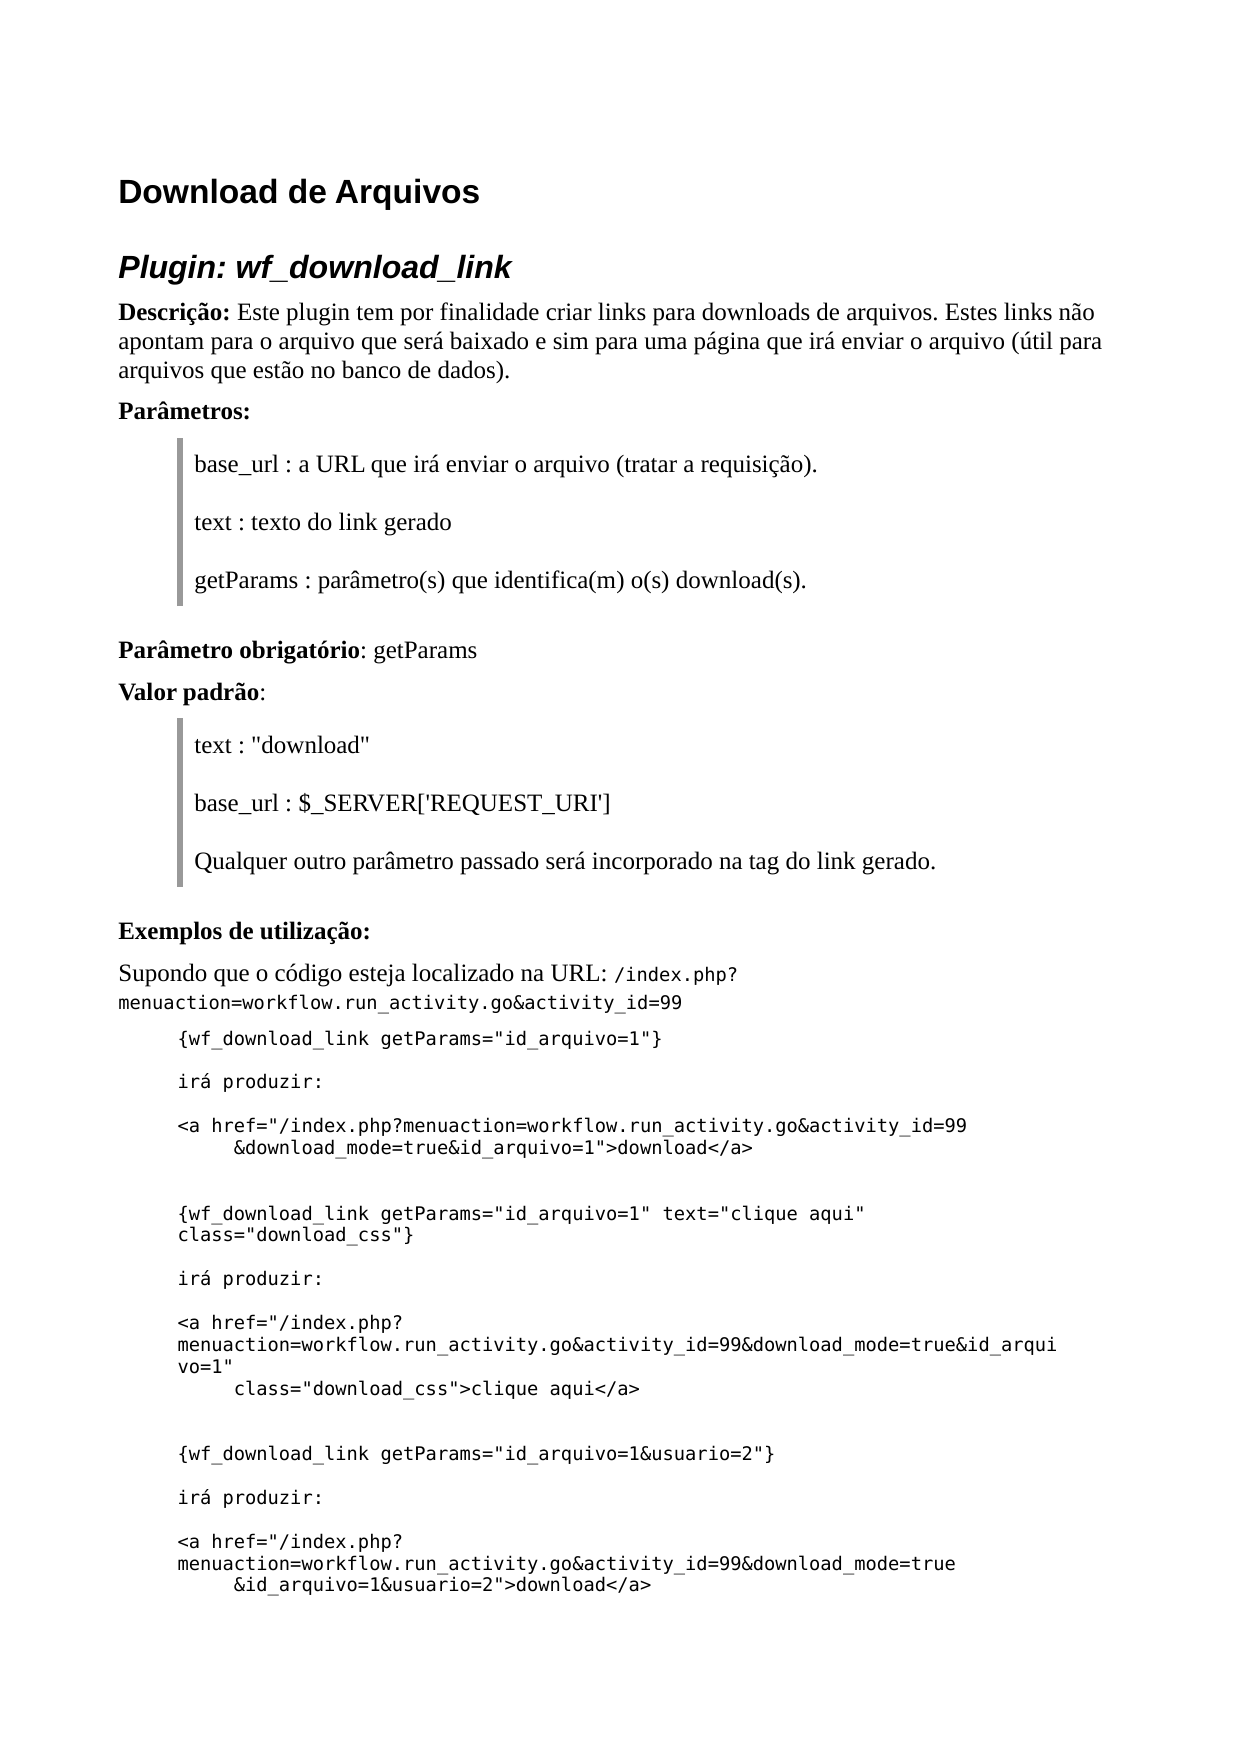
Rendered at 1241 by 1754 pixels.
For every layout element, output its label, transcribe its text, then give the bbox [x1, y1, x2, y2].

subtitle Plugin: wf_download_link [118, 248, 1122, 285]
text Parâmetro obrigatório: getParams [118, 636, 1122, 664]
subtitle Download de Arquivos [118, 172, 1122, 211]
text base_url : $_SERVER['REQUEST_URI'] [183, 776, 1063, 817]
text getParams : parâmetro(s) que identifica(m) o(s) download(s). [183, 554, 1063, 606]
text {wf_download_link getParams="id_arquivo=1"} irá produzir: <a href="/index.php?menuaction=workflow.run_activity.go&activity_id=99 &download_mode=true&id_arquivo=1">download</a> {wf_download_link getParams="id_arquivo=1" text="clique aqui" class="download_css"} irá produzir: <a href="/index.php?menuaction=workflow.run_activity.go&activity_id=99&download_mode=true&id_arquivo=1" class="download_css">clique aqui</a> {wf_download_link getParams="id_arquivo=1&usuario=2"} irá produzir: <a href="/index.php?menuaction=workflow.run_activity.go&activity_id=99&download_mode=true &id_arquivo=1&usuario=2">download</a> [177, 1028, 1063, 1618]
text Valor padrão: [118, 677, 1122, 706]
text base_url : a URL que irá enviar o arquivo (tratar a requisição). [177, 437, 1063, 478]
text text : texto do link gerado [183, 496, 1063, 536]
text Descrição: Este plugin tem por finalidade criar links para downloads de arquivos. Estes links não apontam para o arquivo que será baixado e sim para uma página que irá enviar o arquivo (útil para arquivos que estão no banco de dados). [118, 297, 1122, 384]
text text : "download" [183, 718, 1063, 759]
text Qualquer outro parâmetro passado será incorporado na tag do link gerado. [183, 834, 1063, 887]
text Exemplos de utilização: [118, 916, 1122, 945]
text Parâmetros: [118, 396, 1122, 425]
text Supondo que o código esteja localizado na URL: /index.php?menuaction=workflow.run_activity.go&activity_id=99 [118, 958, 1122, 1015]
